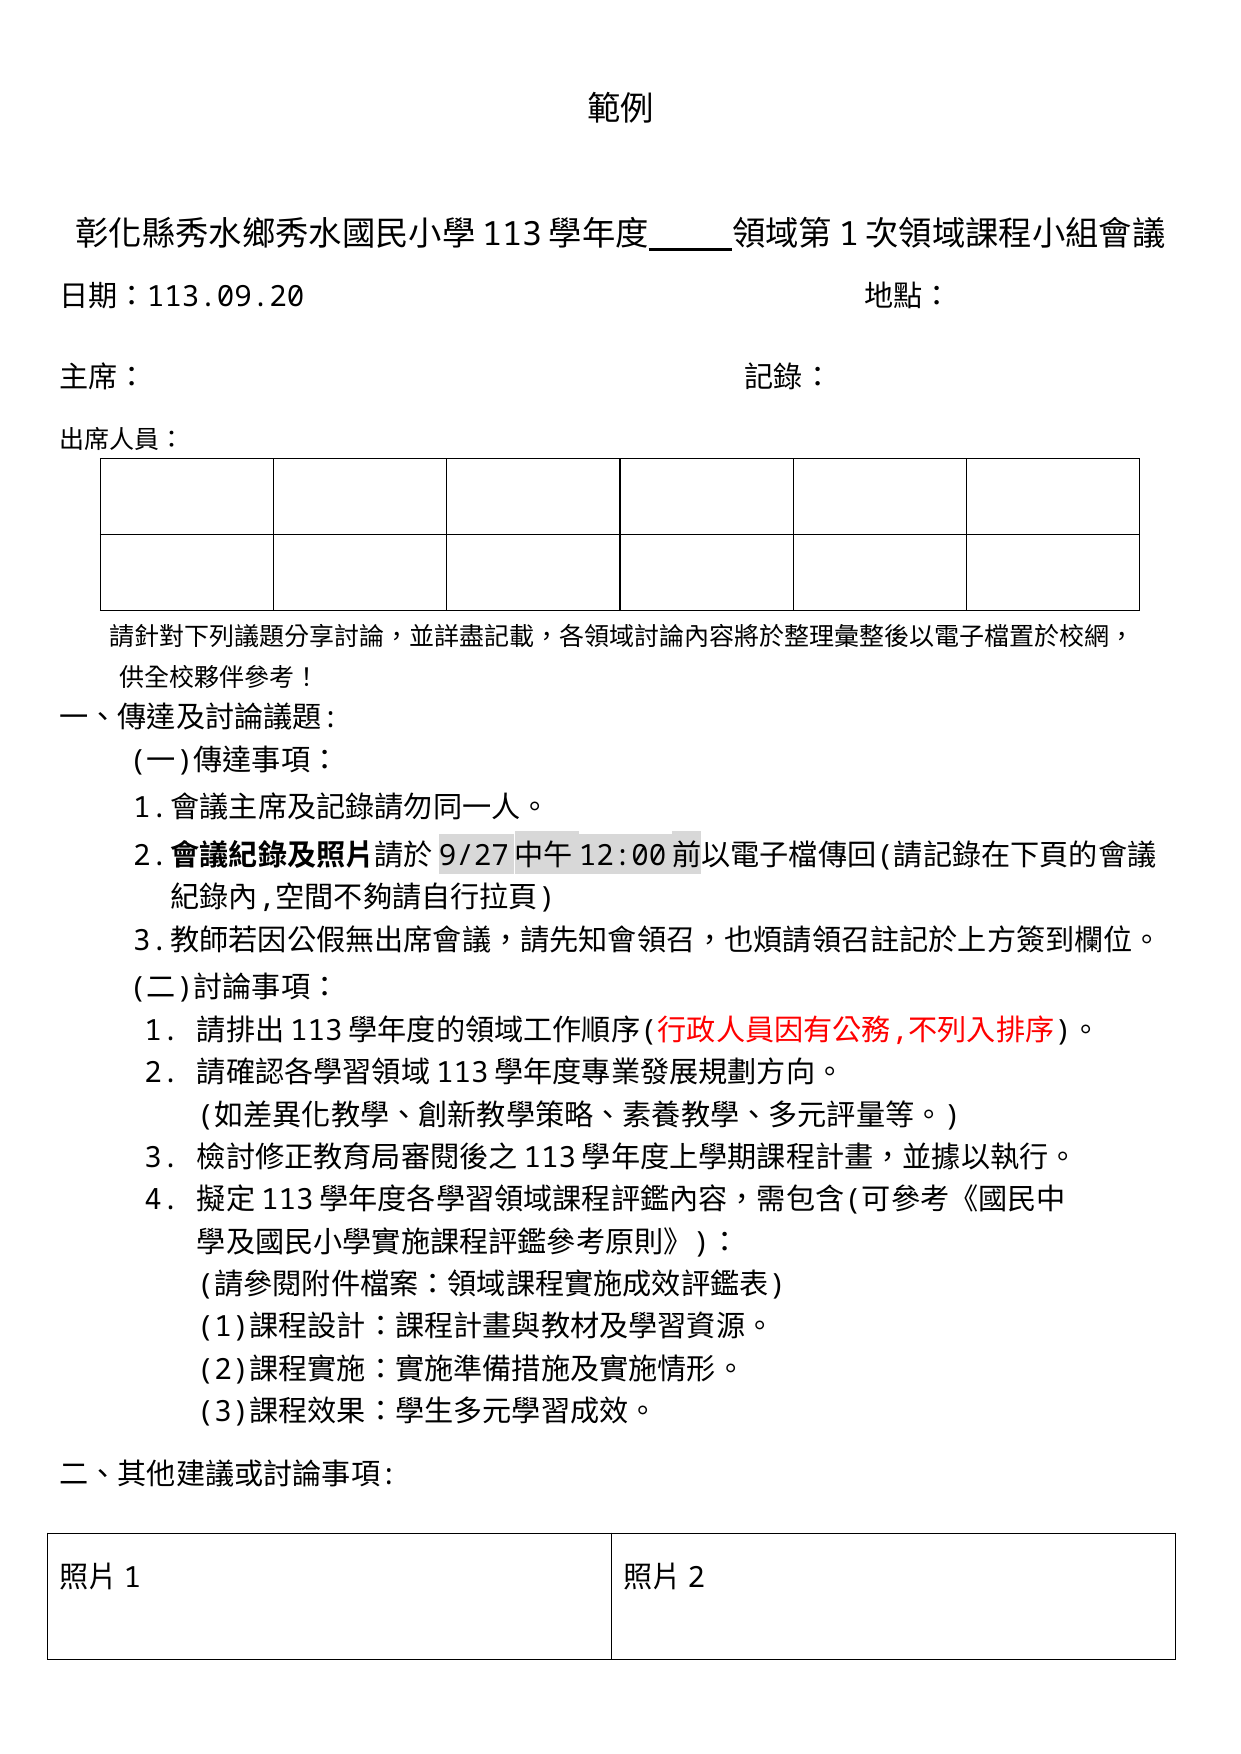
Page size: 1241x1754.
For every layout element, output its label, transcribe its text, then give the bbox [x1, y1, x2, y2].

list 教師若因公假無出席會議，請先知會領召，也煩請領召註記於上方簽到欄位。 [133, 916, 1181, 959]
table_cell [967, 535, 1139, 610]
table_header [794, 459, 966, 534]
table_cell [794, 535, 966, 610]
text 出席人員： [59, 396, 1181, 458]
text 4. 擬定113學年度各學習領域課程評鑑內容，需包含(可參考《國民中 [109, 1176, 1181, 1218]
text 3. 檢討修正教育局審閱後之113學年度上學期課程計畫，並據以執行。 [109, 1133, 1181, 1176]
text 日期：113.09.20 地點： [59, 252, 1181, 314]
text (3)課程效果：學生多元學習成效。 [109, 1388, 1181, 1430]
text 2. 請確認各學習領域113學年度專業發展規劃方向。 [109, 1049, 1181, 1091]
text 請針對下列議題分享討論，並詳盡記載，各領域討論內容將於整理彙整後以電子檔置於校網， [59, 616, 1181, 652]
text (請參閱附件檔案：領域課程實施成效評鑑表) [109, 1261, 1181, 1303]
table_cell [621, 535, 793, 610]
text 主席： 記錄： [59, 333, 1181, 396]
text (如差異化教學、創新教學策略、素養教學、多元評量等。) [109, 1091, 1181, 1133]
table_cell [274, 535, 446, 610]
table_header [967, 459, 1139, 534]
list 會議主席及記錄請勿同一人。 [133, 784, 1181, 826]
list 會議紀錄及照片請於9/27中午12:00前以電子檔傳回(請記錄在下頁的會議紀錄內,空間不夠請自行拉頁) [133, 831, 1181, 916]
text (1)課程設計：課程計畫與教材及學習資源。 [109, 1303, 1181, 1345]
text 學及國民小學實施課程評鑑參考原則》)： [109, 1218, 1181, 1261]
text 二、其他建議或討論事項: [59, 1430, 1181, 1493]
text 供全校夥伴參考！ [59, 658, 1181, 694]
text 1. 請排出113學年度的領域工作順序(行政人員因有公務,不列入排序)。 [109, 1006, 1181, 1049]
table_header [621, 459, 793, 534]
table_cell [101, 535, 273, 610]
text 範例 [59, 64, 1181, 127]
text 彰化縣秀水鄉秀水國民小學113學年度 領域第1次領域課程小組會議 [59, 189, 1181, 252]
text 一、傳達及討論議題: [59, 694, 1181, 736]
table_header [101, 459, 273, 534]
text (二)討論事項： [59, 964, 1181, 1006]
table_header [447, 459, 619, 534]
table_header 照片1 [48, 1534, 611, 1658]
text (一)傳達事項： [59, 736, 1181, 779]
table_header 照片2 [612, 1534, 1175, 1658]
table_header [274, 459, 446, 534]
text (2)課程實施：實施準備措施及實施情形。 [109, 1345, 1181, 1388]
table_cell [447, 535, 619, 610]
